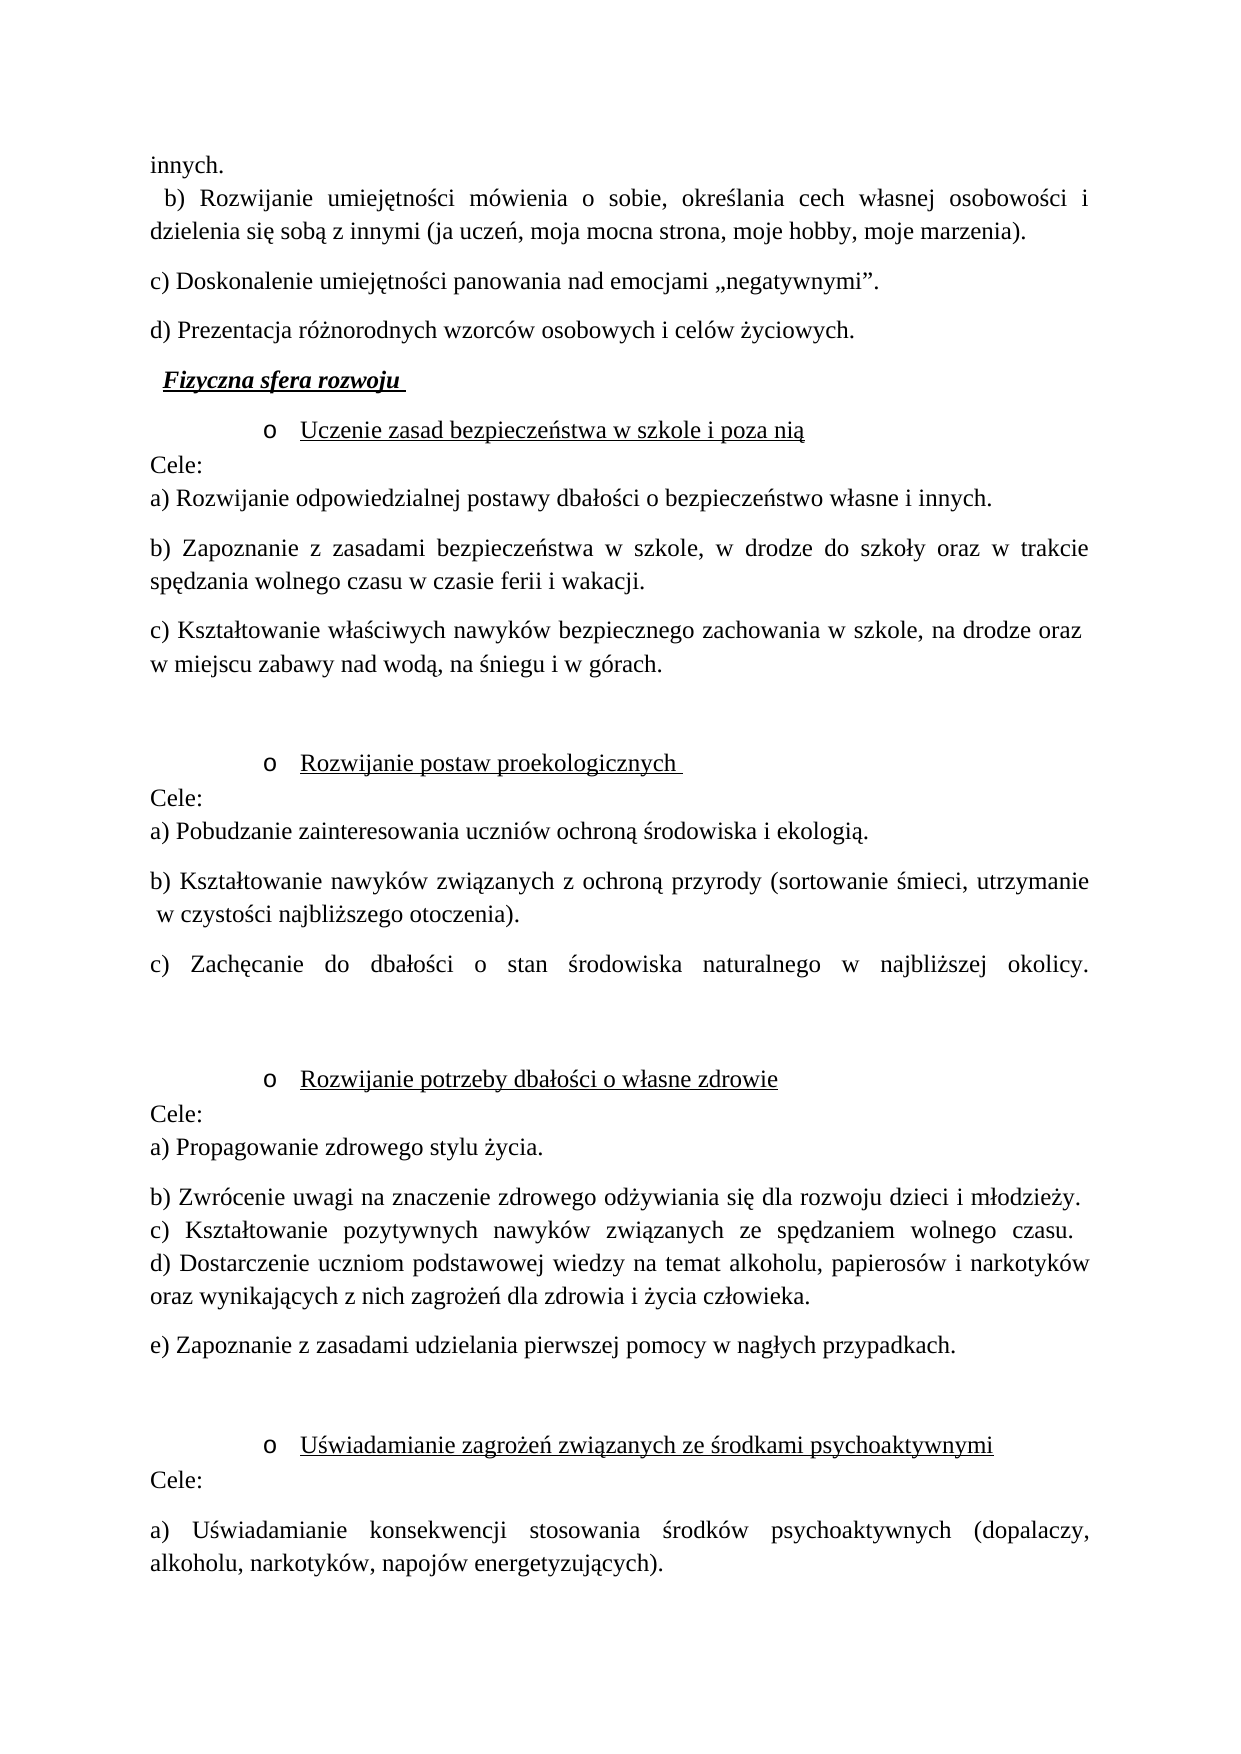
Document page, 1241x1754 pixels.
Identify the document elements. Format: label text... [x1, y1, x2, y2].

text b) Zwrócenie uwagi na znaczenie zdrowego odżywiania się dla rozwoju dzieci i młodzieży. c) Kształtowanie pozytywnych nawyków związanych ze spędzaniem wolnego czasu. d) Dostarczenie uczniom podstawowej wiedzy na temat alkoholu, papierosów i narkotyków oraz wynikających z nich zagrożeń dla zdrowia i życia człowieka. [150, 1182, 1090, 1309]
text Cele: a) Pobudzanie zainteresowania uczniów ochroną środowiska i ekologią. [150, 783, 1090, 845]
text innych. b) Rozwijanie umiejętności mówienia o sobie, określania cech własnej osobowości i dzielenia się sobą z innymi (ja uczeń, moja mocna strona, moje hobby, moje marzenia). [150, 150, 1090, 245]
list Uświadamianie zagrożeń związanych ze środkami psychoaktywnymi [262, 1430, 1090, 1461]
text c) Doskonalenie umiejętności panowania nad emocjami „negatywnymi”. [150, 266, 1090, 294]
text d) Prezentacja różnorodnych wzorców osobowych i celów życiowych. [150, 315, 1090, 344]
text c) Zachęcanie do dbałości o stan środowiska naturalnego w najbliższej okolicy. [150, 949, 1090, 1043]
text c) Kształtowanie właściwych nawyków bezpiecznego zachowania w szkole, na drodze oraz w miejscu zabawy nad wodą, na śniegu i w górach. [150, 616, 1090, 677]
text a) Uświadamianie konsekwencji stosowania środków psychoaktywnych (dopalaczy, alkoholu, narkotyków, napojów energetyzujących). [150, 1515, 1090, 1577]
list Rozwijanie postaw proekologicznych [262, 748, 1090, 779]
list Uczenie zasad bezpieczeństwa w szkole i poza nią [262, 415, 1090, 446]
text e) Zapoznanie z zasadami udzielania pierwszej pomocy w nagłych przypadkach. [150, 1331, 1090, 1359]
list Rozwijanie potrzeby dbałości o własne zdrowie [262, 1064, 1090, 1094]
text Cele: [150, 1465, 1090, 1494]
text Fizyczna sfera rozwoju [150, 365, 1090, 394]
text Cele: a) Propagowanie zdrowego stylu życia. [150, 1099, 1090, 1161]
text b) Kształtowanie nawyków związanych z ochroną przyrody (sortowanie śmieci, utrzymanie w czystości najbliższego otoczenia). [150, 866, 1090, 928]
text Cele: a) Rozwijanie odpowiedzialnej postawy dbałości o bezpieczeństwo własne i innych. [150, 450, 1090, 512]
text b) Zapoznanie z zasadami bezpieczeństwa w szkole, w drodze do szkoły oraz w trakcie spędzania wolnego czasu w czasie ferii i wakacji. [150, 533, 1090, 595]
